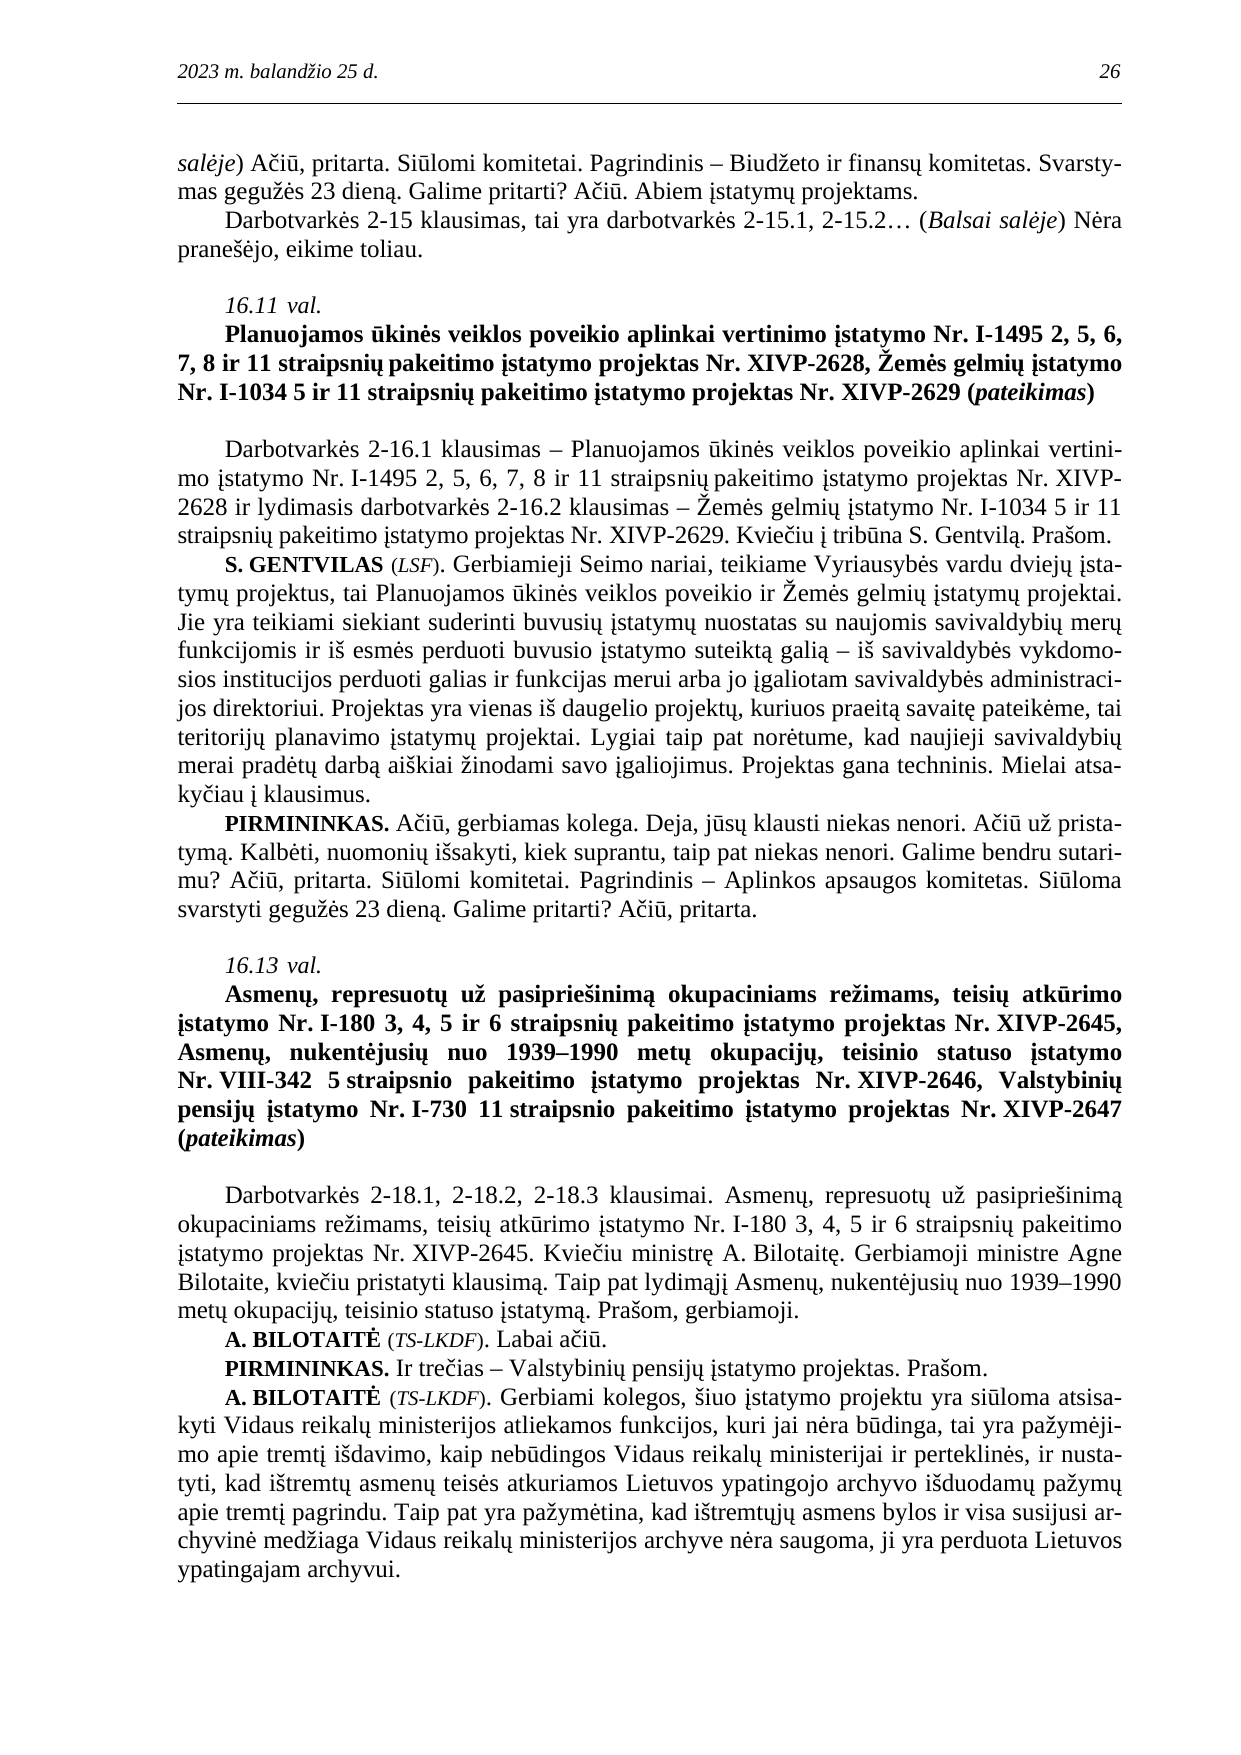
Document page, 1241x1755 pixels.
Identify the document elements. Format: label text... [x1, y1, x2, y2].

text As­me­nų, rep­re­suo­tų už pa­si­prie­ši­ni­mą oku­pa­ci­niams re­ži­mams, tei­sių at­kū­ri­mo įsta­ty­mo Nr. I-180 3, 4, 5 ir 6 straips­nių pa­kei­ti­mo įsta­ty­mo pro­jek­tas Nr. XIVP-2645, As­me­nų, nu­ken­tė­ju­sių nuo 1939–1990 me­tų oku­pa­ci­jų, tei­si­nio sta­tu­so įsta­ty­mo Nr. VIII-342 5 straips­nio pa­kei­ti­mo įsta­ty­mo pro­jek­tas Nr. XIVP-2646, Vals­ty­bi­nių pensi­jų įsta­ty­mo Nr. I-730 11 straips­nio pa­kei­ti­mo įsta­ty­mo pro­jek­tas Nr. XIVP-2647 (pa­tei­ki­mas) [177, 979, 1122, 1152]
text Dar­bo­tvarkės 2-15 klau­si­mas, tai yra dar­bo­tvarkės 2-15.1, 2-15.2… (Bal­sai sa­lė­je) Nė­ra pra­ne­šė­jo, ei­ki­me to­liau. [177, 205, 1122, 263]
text 16.11 val. [224, 291, 1122, 319]
text A. BILOTAITĖ (TS-LKDF). Ger­bia­mi ko­le­gos, šiuo įsta­ty­mo pro­jek­tu yra siū­lo­ma at­si­sa­ky­ti Vi­daus rei­ka­lų mi­nis­te­ri­jos at­lie­ka­mos funk­ci­jos, ku­ri jai nė­ra bū­din­ga, tai yra pa­žy­mė­ji­mo apie trem­tį iš­da­vi­mo, kaip ne­bū­din­gos Vi­daus rei­ka­lų mi­nis­te­ri­jai ir per­tek­li­nės, ir nu­sta­ty­ti, kad iš­trem­tų as­me­nų tei­sės at­ku­ria­mos Lie­tu­vos ypa­tin­go­jo ar­chy­vo iš­duo­da­mų pa­žy­mų apie trem­tį pa­grin­du. Taip pat yra pa­žy­mė­ti­na, kad iš­trem­tų­jų as­mens by­los ir vi­sa su­si­ju­si ar­chy­vi­nė me­džia­ga Vi­daus rei­ka­lų mi­nis­te­ri­jos ar­chy­ve nė­ra sau­go­ma, ji yra per­duo­ta Lie­tu­vos ypa­tin­ga­jam ar­chy­vui. [177, 1382, 1122, 1583]
text Dar­bo­tvarkės 2-16.1 klau­si­mas – Pla­nuo­ja­mos ūki­nės veik­los po­vei­kio ap­lin­kai ver­ti­ni­mo įsta­ty­mo Nr. I-1495 2, 5, 6, 7, 8 ir 11 straips­nių pa­kei­ti­mo įsta­ty­mo pro­jek­tas Nr. XIVP-2628 ir ly­di­ma­sis dar­bo­tvarkės 2-16.2 klau­si­mas – Že­mės gel­mių įsta­ty­mo Nr. I-1034 5 ir 11 straips­nių pa­kei­ti­mo įsta­ty­mo pro­jek­tas Nr. XIVP-2629. Kvie­čiu į tri­bū­na S. Gent­vi­lą. Pra­šom. [177, 434, 1122, 549]
text Dar­bo­tvarkės 2-18.1, 2-18.2, 2-18.3 klau­si­mai. As­me­nų, rep­re­suo­tų už pa­si­prie­ši­ni­mą oku­pa­ci­niams re­ži­mams, tei­sių at­kū­ri­mo įsta­ty­mo Nr. I-180 3, 4, 5 ir 6 straips­nių pa­kei­ti­mo įsta­ty­mo pro­jek­tas Nr. XIVP-2645. Kvie­čiu mi­nist­rę A. Bi­lo­tai­tę. Ger­bia­mo­ji mi­nist­re Ag­ne Bi­lo­tai­te, kvie­čiu pri­sta­ty­ti klau­si­mą. Taip pat ly­di­mą­jį As­me­nų, nu­ken­tė­ju­sių nuo 1939–1990 me­tų oku­pa­ci­jų, tei­si­nio sta­tu­so įsta­ty­mą. Pra­šom, ger­bia­mo­ji. [177, 1180, 1122, 1324]
text 16.13 val. [224, 952, 1122, 979]
text PIRMININKAS. Ačiū, ger­bia­mas ko­le­ga. De­ja, jū­sų klaus­ti nie­kas ne­no­ri. Ačiū už pri­sta­ty­mą. Kal­bė­ti, nuo­mo­nių iš­sa­ky­ti, kiek su­pran­tu, taip pat nie­kas ne­no­ri. Ga­li­me ben­dru su­ta­ri­mu? Ačiū, pri­tar­ta. Siū­lo­mi ko­mi­te­tai. Pa­grin­di­nis – Ap­lin­kos ap­sau­gos ko­mi­te­tas. Siū­lo­ma svars­ty­ti ge­gu­žės 23 die­ną. Ga­li­me pri­tar­ti? Ačiū, pri­tar­ta. [177, 808, 1122, 923]
text PIRMININKAS. Ir tre­čias – Vals­ty­bi­nių pen­si­jų įsta­ty­mo pro­jek­tas. Pra­šom. [177, 1353, 1122, 1382]
text sa­lė­je) Ačiū, pri­tar­ta. Siū­lo­mi ko­mi­te­tai. Pa­grin­di­nis – Biu­dže­to ir fi­nan­sų ko­mi­te­tas. Svars­ty­mas ge­gu­žės 23 die­ną. Ga­li­me pri­tar­ti? Ačiū. Abiem įsta­ty­mų pro­jek­tams. [177, 148, 1122, 205]
text Pla­nuo­ja­mos ūki­nės veik­los po­vei­kio ap­lin­kai ver­ti­ni­mo įsta­ty­mo Nr. I-1495 2, 5, 6, 7, 8 ir 11 straips­nių pa­kei­ti­mo įsta­ty­mo pro­jek­tas Nr. XIVP-2628, Že­mės gel­mių įsta­ty­mo Nr. I-1034 5 ir 11 straips­nių pa­kei­ti­mo įsta­ty­mo pro­jek­tas Nr. XIVP-2629 (pa­tei­ki­mas) [177, 319, 1122, 405]
text A. BILOTAITĖ (TS-LKDF). La­bai ačiū. [177, 1324, 1122, 1353]
text S. GENTVILAS (LSF). Ger­bia­mie­ji Sei­mo na­riai, tei­kia­me Vy­riau­sy­bės var­du dvie­jų įsta­ty­mų pro­jek­tus, tai Pla­nuo­ja­mos ūki­nės veik­los po­vei­kio ir Že­mės gel­mių įsta­ty­mų pro­jek­tai. Jie yra tei­kia­mi sie­kiant su­de­rin­ti bu­vu­sių įsta­ty­mų nuo­sta­tas su nau­jo­mis sa­vi­val­dy­bių me­rų funk­ci­jo­mis ir iš es­mės per­duo­ti bu­vu­sio įsta­ty­mo su­teik­tą ga­lią – iš sa­vi­val­dy­bės vyk­do­mo­sios ins­ti­tu­ci­jos per­duo­ti ga­lias ir funk­ci­jas me­rui ar­ba jo įga­lio­tam sa­vi­val­dy­bės ad­mi­nist­ra­ci­jos di­rek­to­riui. Pro­jek­tas yra vie­nas iš dau­ge­lio pro­jek­tų, ku­riuos pra­ei­tą sa­vai­tę pa­tei­kė­me, tai te­ri­to­ri­jų pla­na­vi­mo įsta­ty­mų pro­jek­tai. Ly­giai taip pat no­rė­tu­me, kad nau­jie­ji sa­vi­val­dy­bių me­rai pra­dė­tų dar­bą aiš­kiai ži­no­da­mi sa­vo įga­lio­ji­mus. Pro­jek­tas ga­na tech­ni­nis. Mie­lai at­sa­ky­čiau į klau­si­mus. [177, 549, 1122, 808]
